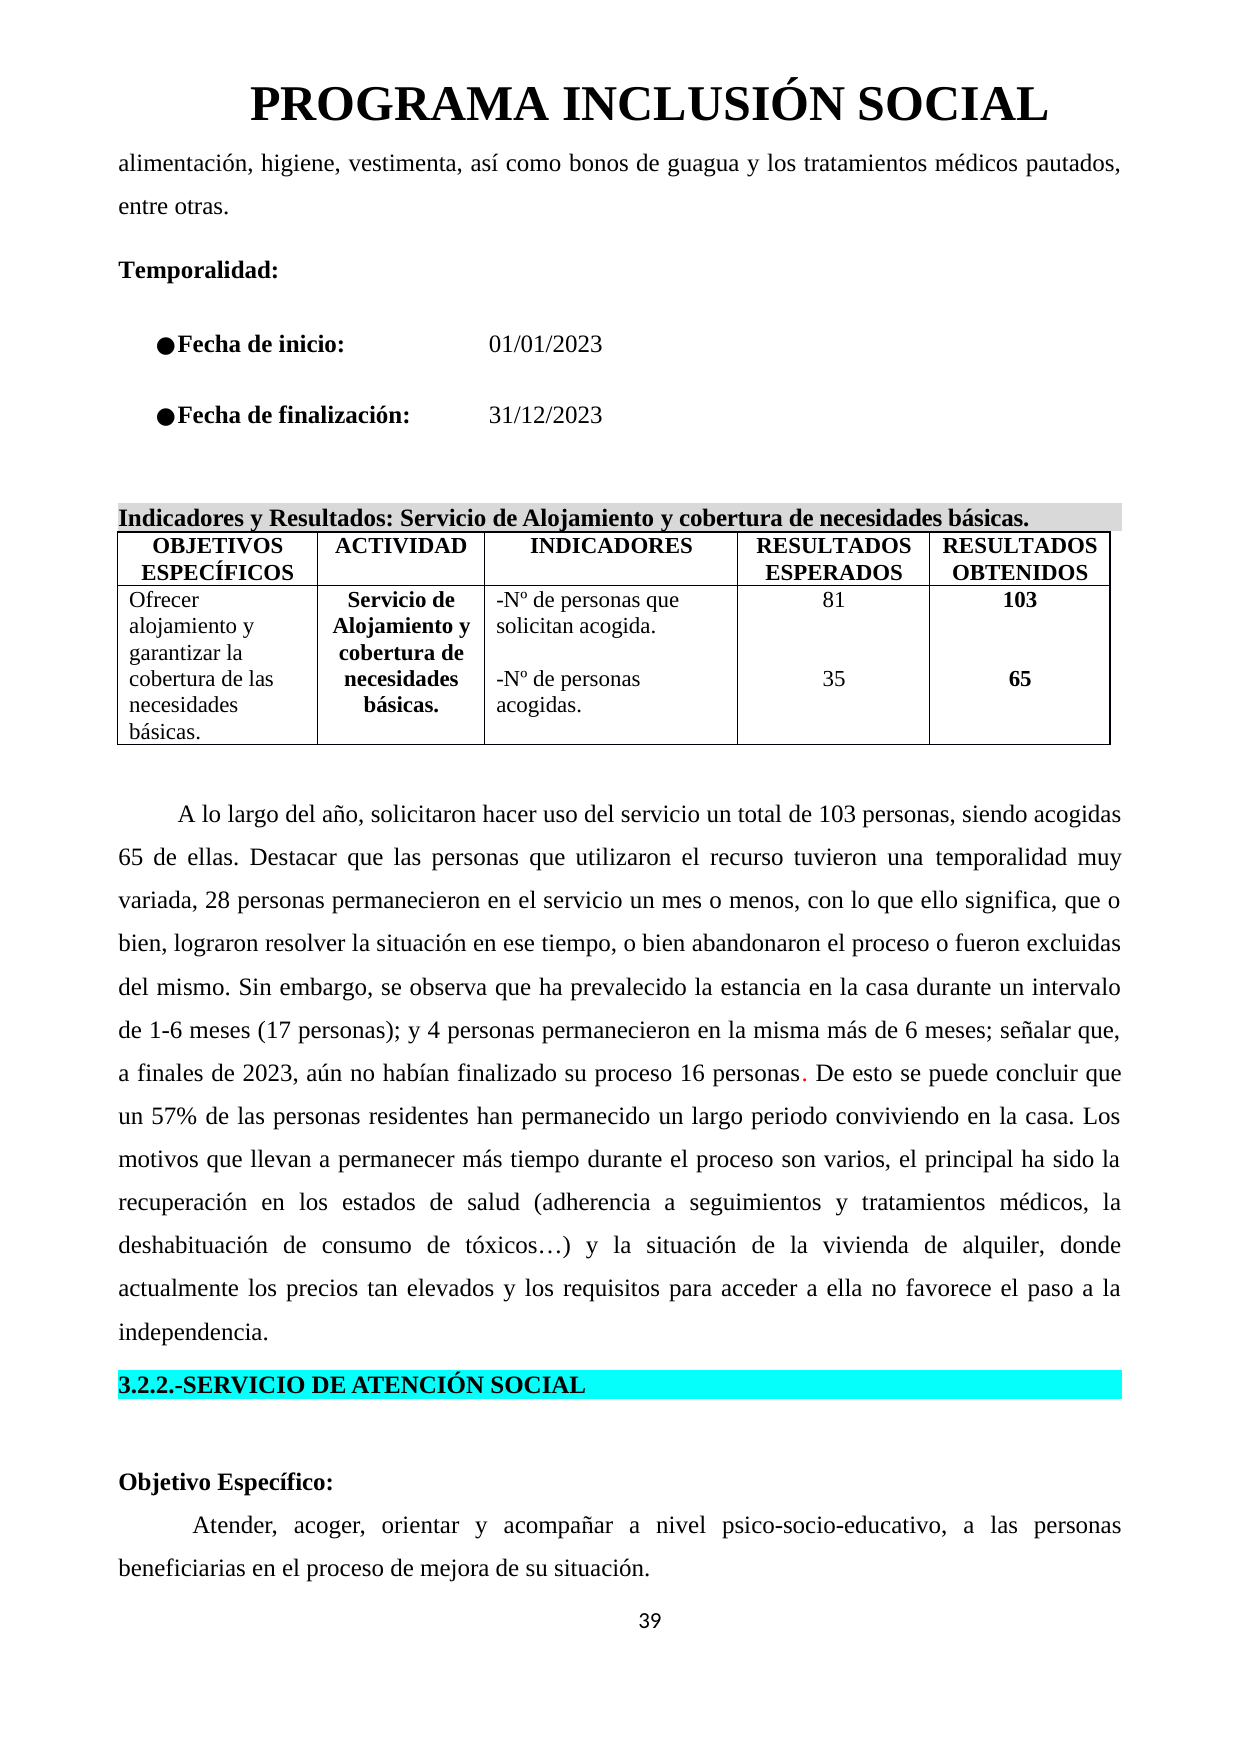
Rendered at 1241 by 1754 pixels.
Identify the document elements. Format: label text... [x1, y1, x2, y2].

table_header RESULTADOS OBTENIDOS [930, 533, 1109, 585]
list Fecha de inicio: 01/01/2023 [156, 319, 1122, 366]
text Indicadores y Resultados: Servicio de Alojamiento y cobertura de necesidades básicas. [118, 503, 1122, 531]
text 3.2.2.-SERVICIO DE ATENCIÓN SOCIAL [118, 1370, 1122, 1399]
text Objetivo Específico: [118, 1467, 1122, 1496]
text Temporalidad: [118, 255, 1122, 283]
table_cell Ofrecer alojamiento y garantizar la cobertura de las necesidades básicas. [118, 586, 317, 744]
list Fecha de finalización: 31/12/2023 [156, 389, 1122, 436]
text Atender, acoger, orientar y acompañar a nivel psico-socio-educativo, a las personas beneficiarias en el proceso de mejora de su situación. [118, 1510, 1122, 1577]
table_cell Servicio de Alojamiento y cobertura de necesidades básicas. [318, 586, 484, 744]
text A lo largo del año, solicitaron hacer uso del servicio un total de 103 personas, siendo acogidas 65 de ellas. Destacar que las personas que utilizaron el recurso tuvieron una temporalidad muy variada, 28 personas permanecieron en el servicio un mes o menos, con lo que ello significa, que o bien, lograron resolver la situación en ese tiempo, o bien abandonaron el proceso o fueron excluidas del mismo. Sin embargo, se observa que ha prevalecido la estancia en la casa durante un intervalo de 1-6 meses (17 personas); y 4 personas permanecieron en la misma más de 6 meses; señalar que, a finales de 2023, aún no habían finalizado su proceso 16 personas. De esto se puede concluir que un 57% de las personas residentes han permanecido un largo periodo conviviendo en la casa. Los motivos que llevan a permanecer más tiempo durante el proceso son varios, el principal ha sido la recuperación en los estados de salud (adherencia a seguimientos y tratamientos médicos, la deshabituación de consumo de tóxicos…) y la situación de la vivienda de alquiler, donde actualmente los precios tan elevados y los requisitos para acceder a ella no favorece el paso a la independencia. [118, 799, 1122, 1345]
table_header INDICADORES [485, 533, 737, 585]
table_cell 81 35 [738, 586, 929, 744]
table_header ACTIVIDAD [318, 533, 484, 585]
table_cell -Nº de personas que solicitan acogida. -Nº de personas acogidas. [485, 586, 737, 744]
table_header OBJETIVOS ESPECÍFICOS [118, 533, 317, 585]
table_cell 103 65 [930, 586, 1109, 744]
table_header RESULTADOS ESPERADOS [738, 533, 929, 585]
text alimentación, higiene, vestimenta, así como bonos de guagua y los tratamientos médicos pautados, entre otras. [59, 148, 1122, 219]
